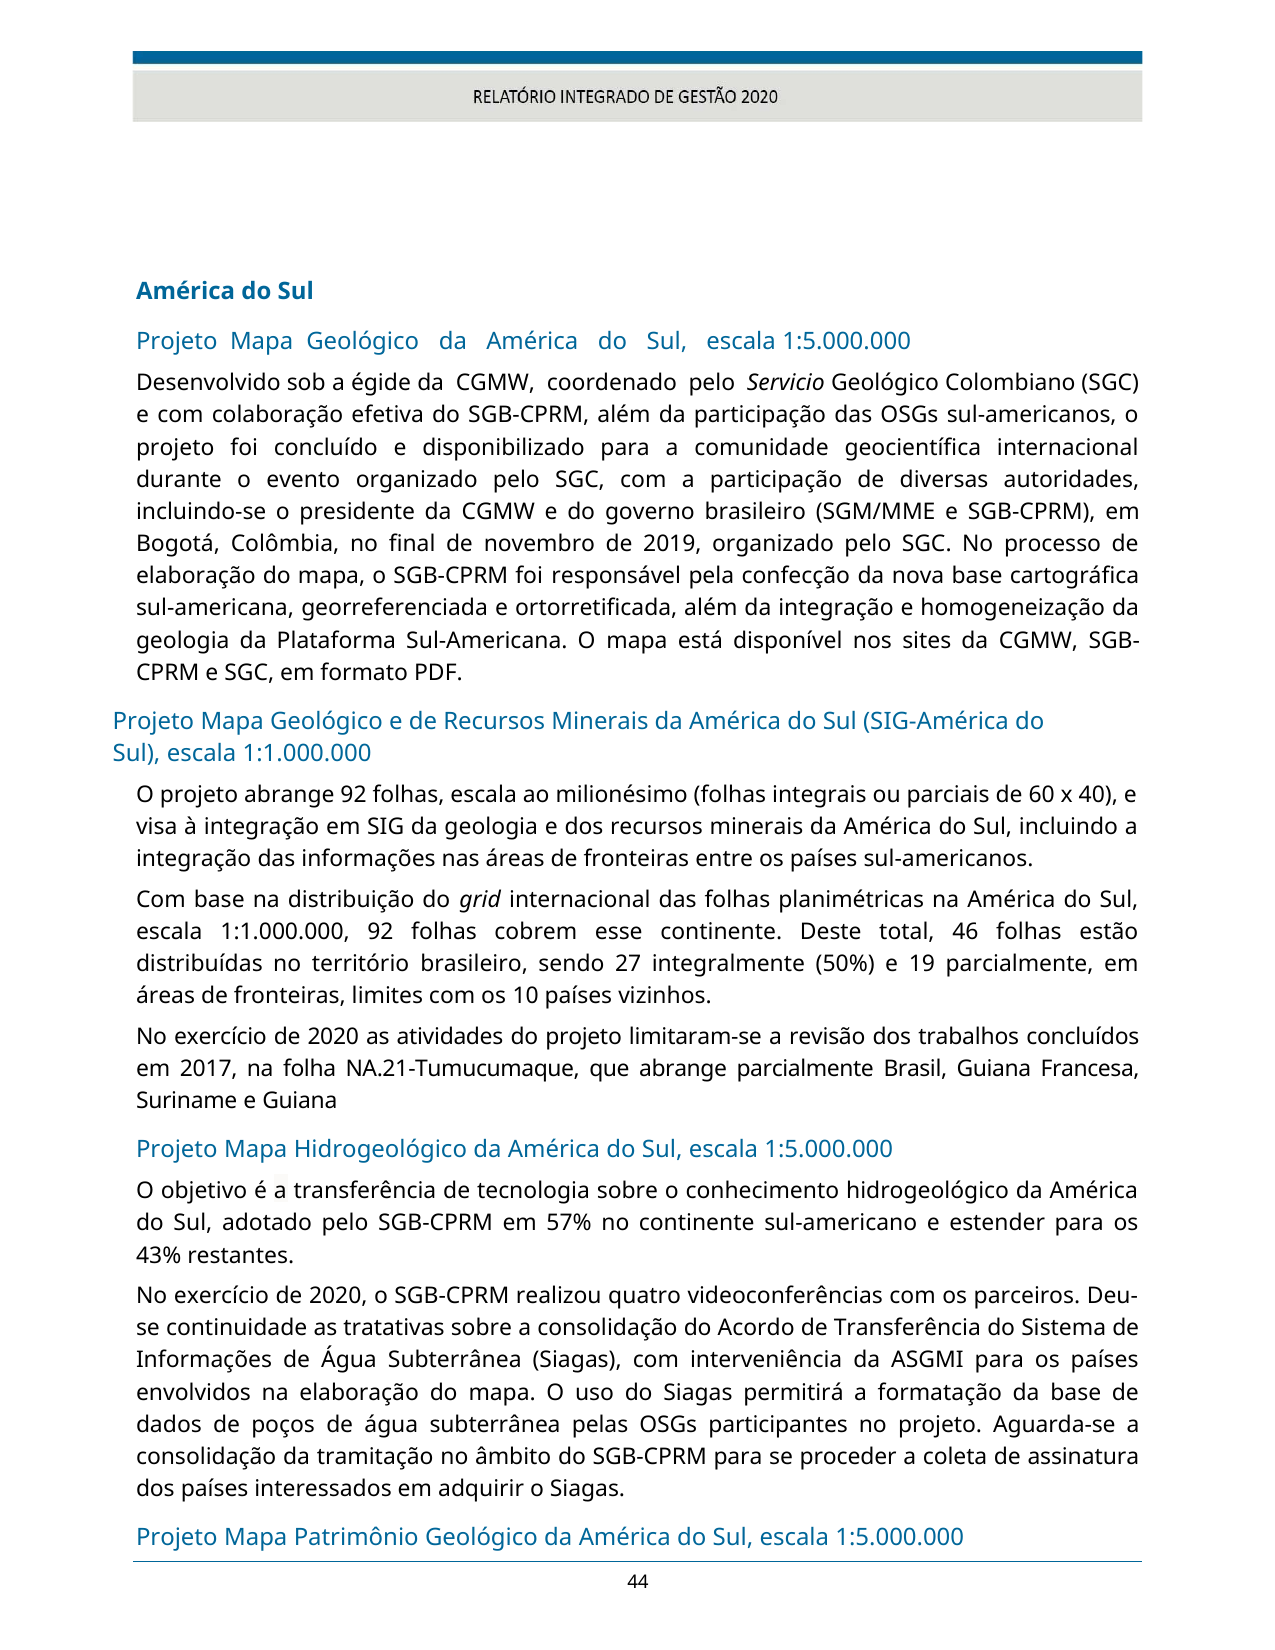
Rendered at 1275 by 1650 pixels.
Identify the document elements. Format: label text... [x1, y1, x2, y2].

subtitle Projeto Mapa Geológico e de Recursos Minerais da América do Sul (SIG-América do Sul), escala 1:1.000.000 [112, 703, 1080, 769]
text No exercício de 2020, o SGB-CPRM realizou quatro videoconferências com os parceiros. Deu-se continuidade as tratativas sobre a consolidação do Acordo de Transferência do Sistema de Informações de Água Subterrânea (Siagas), com interveniência da ASGMI para os países envolvidos na elaboração do mapa. O uso do Siagas permitirá a formatação da base de dados de poços de água subterrânea pelas OSGs participantes no projeto. Aguarda-se a consolidação da tramitação no âmbito do SGB-CPRM para se proceder a coleta de assinatura dos países interessados em adquirir o Siagas. [136, 1279, 1139, 1503]
subtitle América do Sul [136, 274, 1202, 306]
text O objetivo é a transferência de tecnologia sobre o conhecimento hidrogeológico da América do Sul, adotado pelo SGB-CPRM em 57% no continente sul-americano e estender para os 43% restantes. [136, 1174, 1139, 1270]
text Com base na distribuição do grid internacional das folhas planimétricas na América do Sul, escala 1:1.000.000, 92 folhas cobrem esse continente. Deste total, 46 folhas estão distribuídas no território brasileiro, sendo 27 integralmente (50%) e 19 parcialmente, em áreas de fronteiras, limites com os 10 países vizinhos. [136, 883, 1139, 1011]
subtitle Projeto Mapa Patrimônio Geológico da América do Sul, escala 1:5.000.000 [136, 1520, 1202, 1553]
text Desenvolvido sob a égide da CGMW, coordenado pelo Servicio Geológico Colombiano (SGC) e com colaboração efetiva do SGB-CPRM, além da participação das OSGs sul-americanos, o projeto foi concluído e disponibilizado para a comunidade geocientífica internacional durante o evento organizado pelo SGC, com a participação de diversas autoridades, incluindo-se o presidente da CGMW e do governo brasileiro (SGM/MME e SGB-CPRM), em Bogotá, Colômbia, no final de novembro de 2019, organizado pelo SGC. No processo de elaboração do mapa, o SGB-CPRM foi responsável pela confecção da nova base cartográfica sul-americana, georreferenciada e ortorretificada, além da integração e homogeneização da geologia da Plataforma Sul-Americana. O mapa está disponível nos sites da CGMW, SGB-CPRM e SGC, em formato PDF. [136, 366, 1140, 687]
text O projeto abrange 92 folhas, escala ao milionésimo (folhas integrais ou parciais de 60 x 40), e visa à integração em SIG da geologia e dos recursos minerais da América do Sul, incluindo a integração das informações nas áreas de fronteiras entre os países sul-americanos. [136, 778, 1139, 873]
subtitle Projeto Mapa Hidrogeológico da América do Sul, escala 1:5.000.000 [136, 1132, 1202, 1164]
text No exercício de 2020 as atividades do projeto limitaram-se a revisão dos trabalhos concluídos em 2017, na folha NA.21-Tumucumaque, que abrange parcialmente Brasil, Guiana Francesa, Suriname e Guiana [136, 1020, 1140, 1116]
subtitle Projeto Mapa Geológico da América do Sul, escala 1:5.000.000 [136, 324, 1202, 356]
